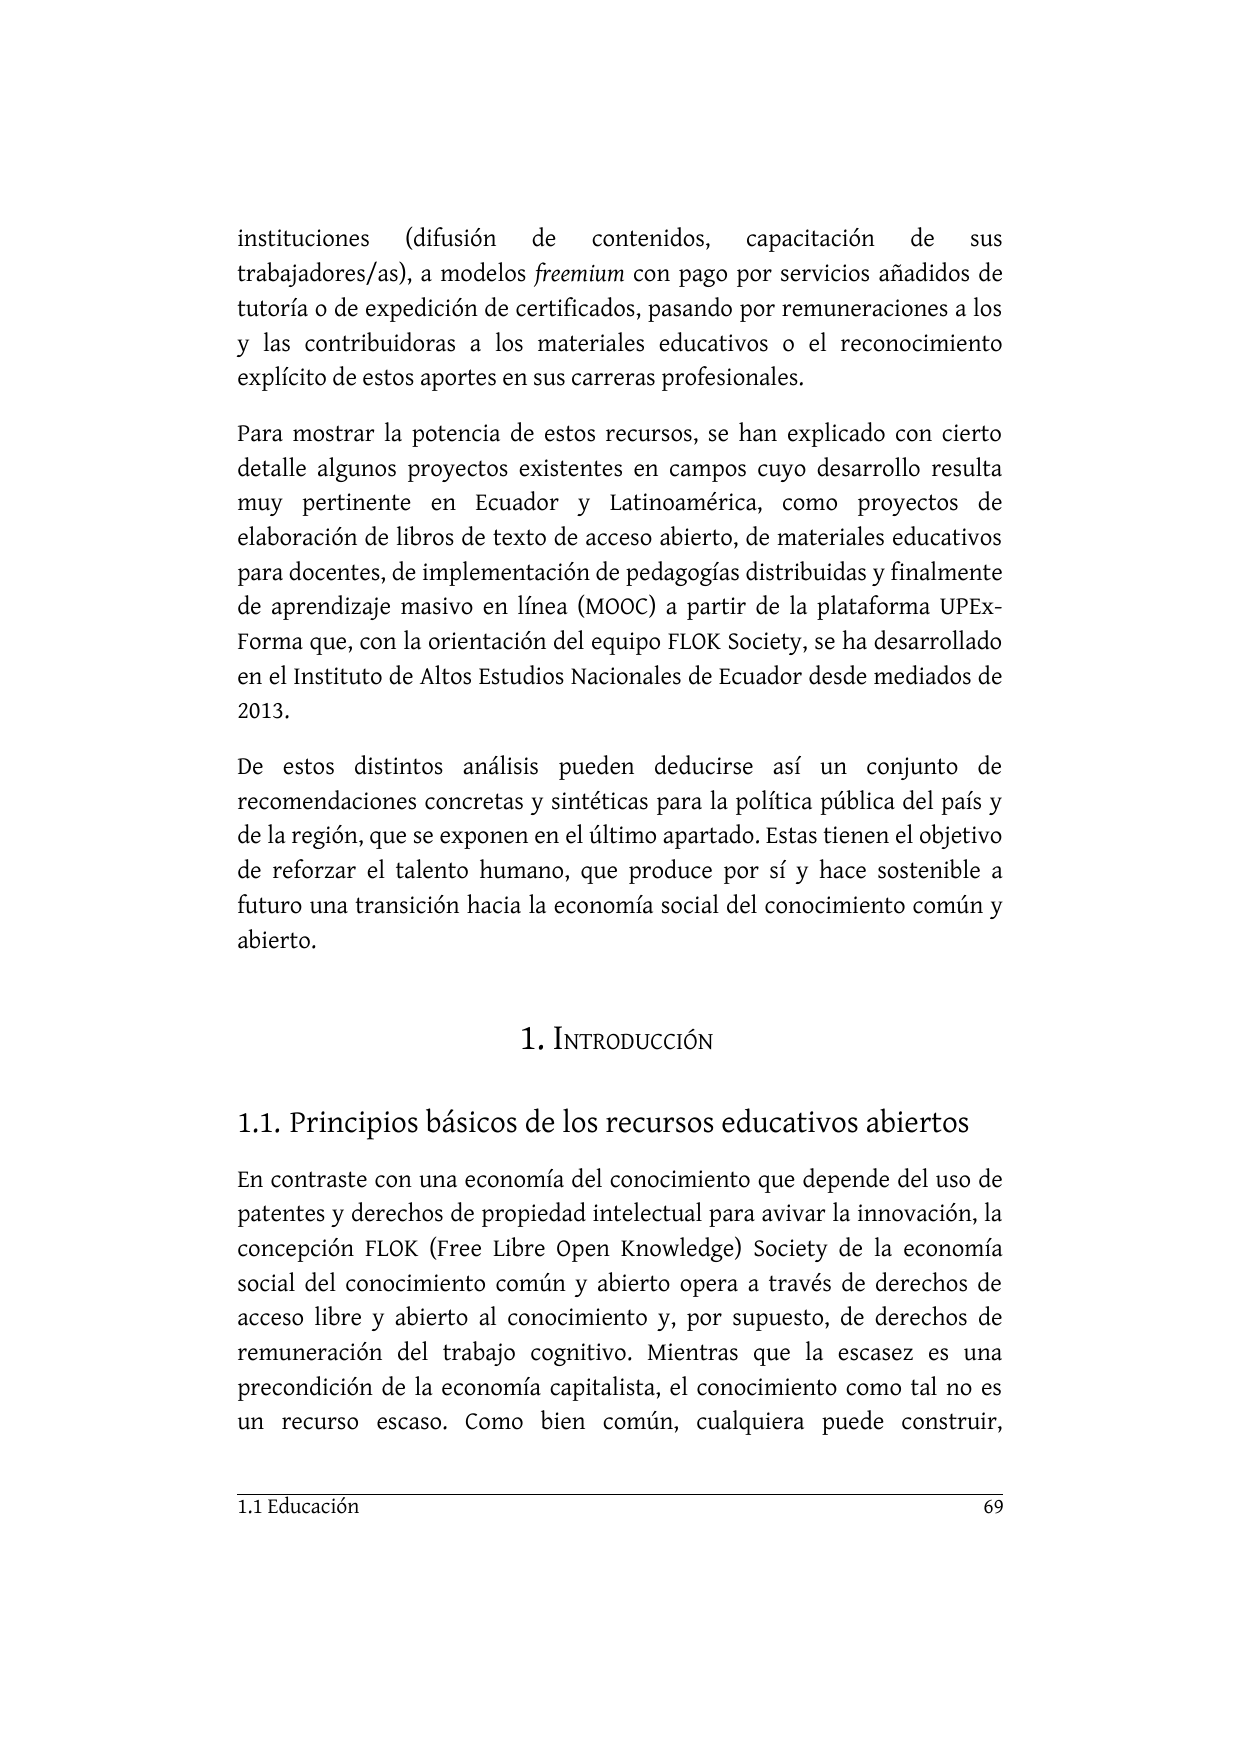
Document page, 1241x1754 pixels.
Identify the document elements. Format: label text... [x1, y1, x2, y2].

text En contraste con una economía del conocimiento que depende del uso de patentes y derechos de propiedad intelectual para avivar la innovación, la concepción FLOK (Free Libre Open Knowledge) Society de la economía social del conocimiento común y abierto opera a través de derechos de acceso libre y abierto al conocimiento y, por supuesto, de derechos de remuneración del trabajo cognitivo. Mientras que la escasez es una precondición de la economía capitalista, el conocimiento como tal no es un recurso escaso. Como bien común, cualquiera puede construir, [237, 1165, 1003, 1437]
text Para mostrar la potencia de estos recursos, se han explicado con cierto detalle algunos proyectos existentes en campos cuyo desarrollo resulta muy pertinente en Ecuador y Latinoamérica, como proyectos de elaboración de libros de texto de acceso abierto, de materiales educativos para docentes, de implementación de pedagogías distribuidas y finalmente de aprendizaje masivo en línea (MOOC) a partir de la plataforma UPEx-Forma que, con la orientación del equipo FLOK Society, se ha desarrollado en el Instituto de Altos Estudios Nacionales de Ecuador desde mediados de 2013. [237, 419, 1003, 726]
subtitle Principios básicos de los recursos educativos abiertos [237, 1105, 1003, 1141]
subtitle Introducción [282, 1018, 958, 1060]
text instituciones (difusión de contenidos, capacitación de sus trabajadores/as), a modelos freemium con pago por servicios añadidos de tutoría o de expedición de certificados, pasando por remuneraciones a los y las contribuidoras a los materiales educativos o el reconocimiento explícito de estos aportes en sus carreras profesionales. [237, 225, 1003, 393]
text De estos distintos análisis pueden deducirse así un conjunto de recomendaciones concretas y sintéticas para la política pública del país y de la región, que se exponen en el último apartado. Estas tienen el objetivo de reforzar el talento humano, que produce por sí y hace sostenible a futuro una transición hacia la economía social del conocimiento común y abierto. [237, 753, 1003, 955]
